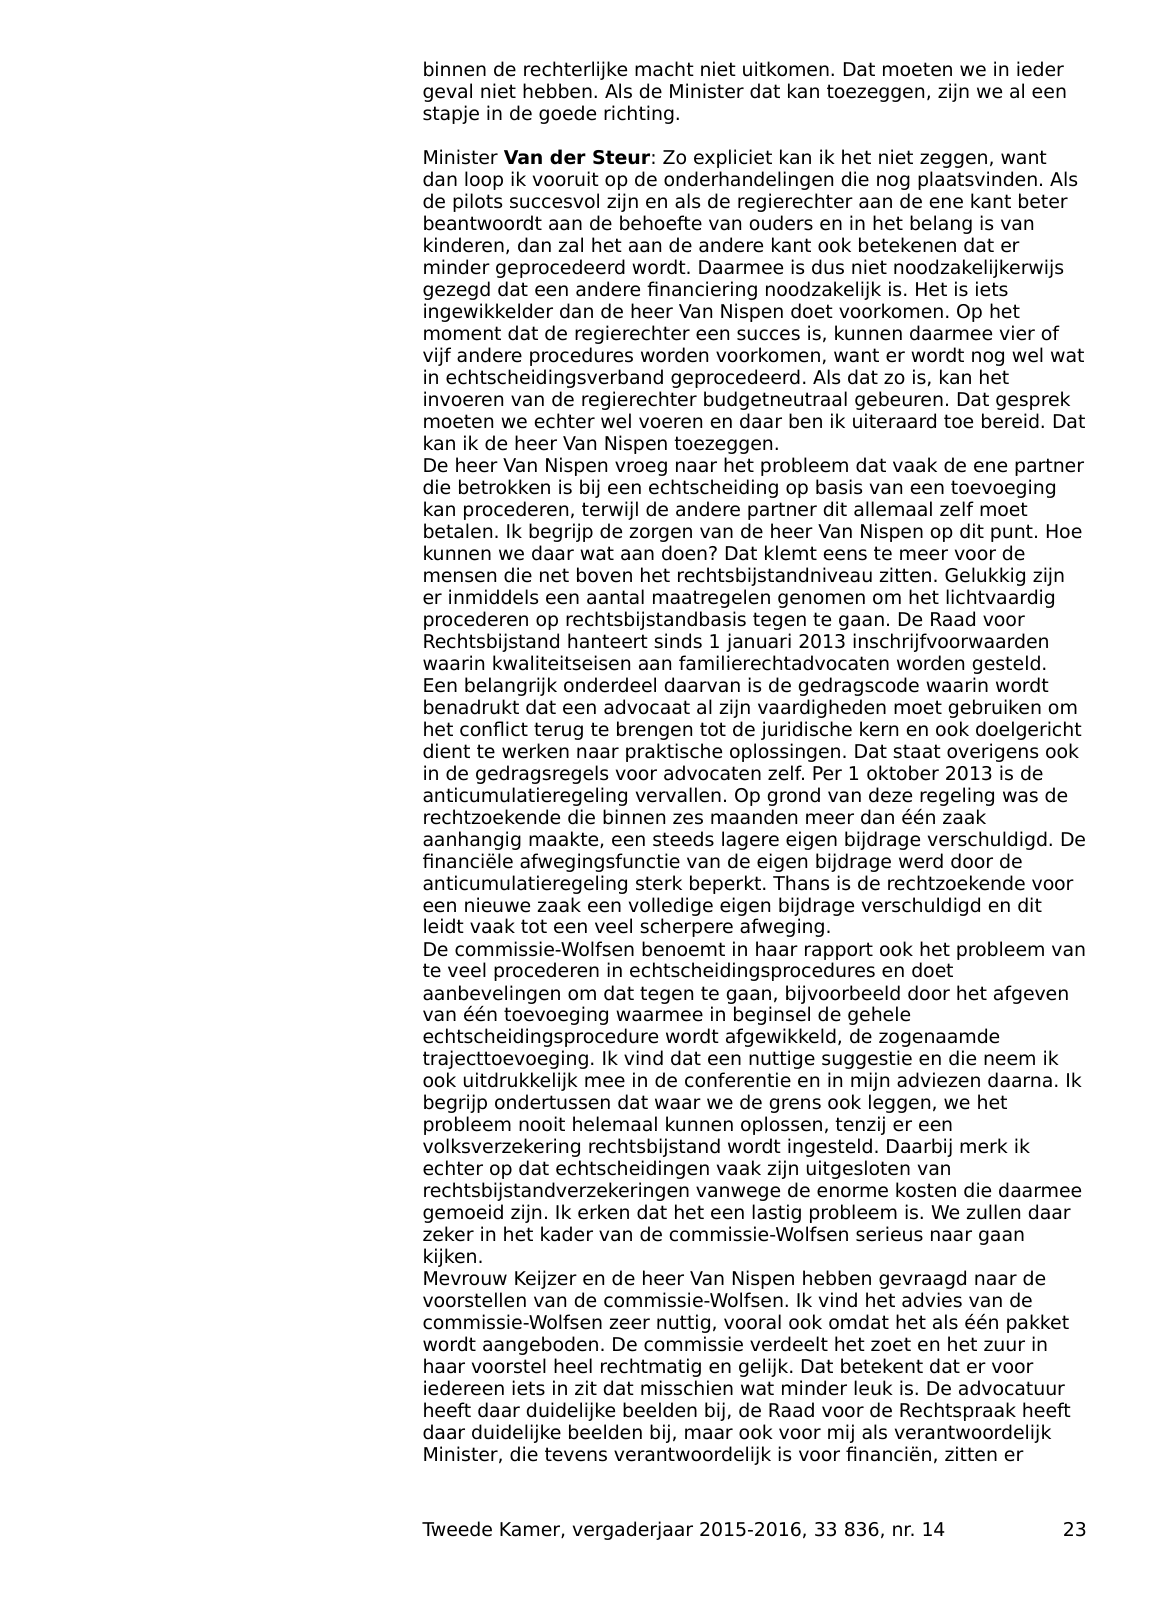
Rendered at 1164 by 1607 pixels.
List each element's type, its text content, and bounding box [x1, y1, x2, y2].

text binnen de rechterlijke macht niet uitkomen. Dat moeten we in ieder geval niet hebben. Als de Minister dat kan toezeggen, zijn we al een stapje in de goede richting. [422, 59, 1087, 125]
text Minister Van der Steur: Zo expliciet kan ik het niet zeggen, want dan loop ik vooruit op de onderhandelingen die nog plaatsvinden. Als de pilots succesvol zijn en als de regierechter aan de ene kant beter beantwoordt aan de behoefte van ouders en in het belang is van kinderen, dan zal het aan de andere kant ook betekenen dat er minder geprocedeerd wordt. Daarmee is dus niet noodzakelijkerwijs gezegd dat een andere financiering noodzakelijk is. Het is iets ingewikkelder dan de heer Van Nispen doet voorkomen. Op het moment dat de regierechter een succes is, kunnen daarmee vier of vijf andere procedures worden voorkomen, want er wordt nog wel wat in echtscheidingsverband geprocedeerd. Als dat zo is, kan het invoeren van de regierechter budgetneutraal gebeuren. Dat gesprek moeten we echter wel voeren en daar ben ik uiteraard toe bereid. Dat kan ik de heer Van Nispen toezeggen. [422, 147, 1087, 455]
text De heer Van Nispen vroeg naar het probleem dat vaak de ene partner die betrokken is bij een echtscheiding op basis van een toevoeging kan procederen, terwijl de andere partner dit allemaal zelf moet betalen. Ik begrijp de zorgen van de heer Van Nispen op dit punt. Hoe kunnen we daar wat aan doen? Dat klemt eens te meer voor de mensen die net boven het rechtsbijstandniveau zitten. Gelukkig zijn er inmiddels een aantal maatregelen genomen om het lichtvaardig procederen op rechtsbijstandbasis tegen te gaan. De Raad voor Rechtsbijstand hanteert sinds 1 januari 2013 inschrijfvoorwaarden waarin kwaliteitseisen aan familierechtadvocaten worden gesteld. Een belangrijk onderdeel daarvan is de gedragscode waarin wordt benadrukt dat een advocaat al zijn vaardigheden moet gebruiken om het conflict terug te brengen tot de juridische kern en ook doelgericht dient te werken naar praktische oplossingen. Dat staat overigens ook in de gedragsregels voor advocaten zelf. Per 1 oktober 2013 is de anticumulatieregeling vervallen. Op grond van deze regeling was de rechtzoekende die binnen zes maanden meer dan één zaak aanhangig maakte, een steeds lagere eigen bijdrage verschuldigd. De financiële afwegingsfunctie van de eigen bijdrage werd door de anticumulatieregeling sterk beperkt. Thans is de rechtzoekende voor een nieuwe zaak een volledige eigen bijdrage verschuldigd en dit leidt vaak tot een veel scherpere afweging. [422, 455, 1087, 938]
text Mevrouw Keijzer en de heer Van Nispen hebben gevraagd naar de voorstellen van de commissie-Wolfsen. Ik vind het advies van de commissie-Wolfsen zeer nuttig, vooral ook omdat het als één pakket wordt aangeboden. De commissie verdeelt het zoet en het zuur in haar voorstel heel rechtmatig en gelijk. Dat betekent dat er voor iedereen iets in zit dat misschien wat minder leuk is. De advocatuur heeft daar duidelijke beelden bij, de Raad voor de Rechtspraak heeft daar duidelijke beelden bij, maar ook voor mij als verantwoordelijk Minister, die tevens verantwoordelijk is voor financiën, zitten er [422, 1268, 1087, 1466]
text De commissie-Wolfsen benoemt in haar rapport ook het probleem van te veel procederen in echtscheidingsprocedures en doet aanbevelingen om dat tegen te gaan, bijvoorbeeld door het afgeven van één toevoeging waarmee in beginsel de gehele echtscheidingsprocedure wordt afgewikkeld, de zogenaamde trajecttoevoeging. Ik vind dat een nuttige suggestie en die neem ik ook uitdrukkelijk mee in de conferentie en in mijn adviezen daarna. Ik begrijp ondertussen dat waar we de grens ook leggen, we het probleem nooit helemaal kunnen oplossen, tenzij er een volksverzekering rechtsbijstand wordt ingesteld. Daarbij merk ik echter op dat echtscheidingen vaak zijn uitgesloten van rechtsbijstandverzekeringen vanwege de enorme kosten die daarmee gemoeid zijn. Ik erken dat het een lastig probleem is. We zullen daar zeker in het kader van de commissie-Wolfsen serieus naar gaan kijken. [422, 938, 1087, 1268]
